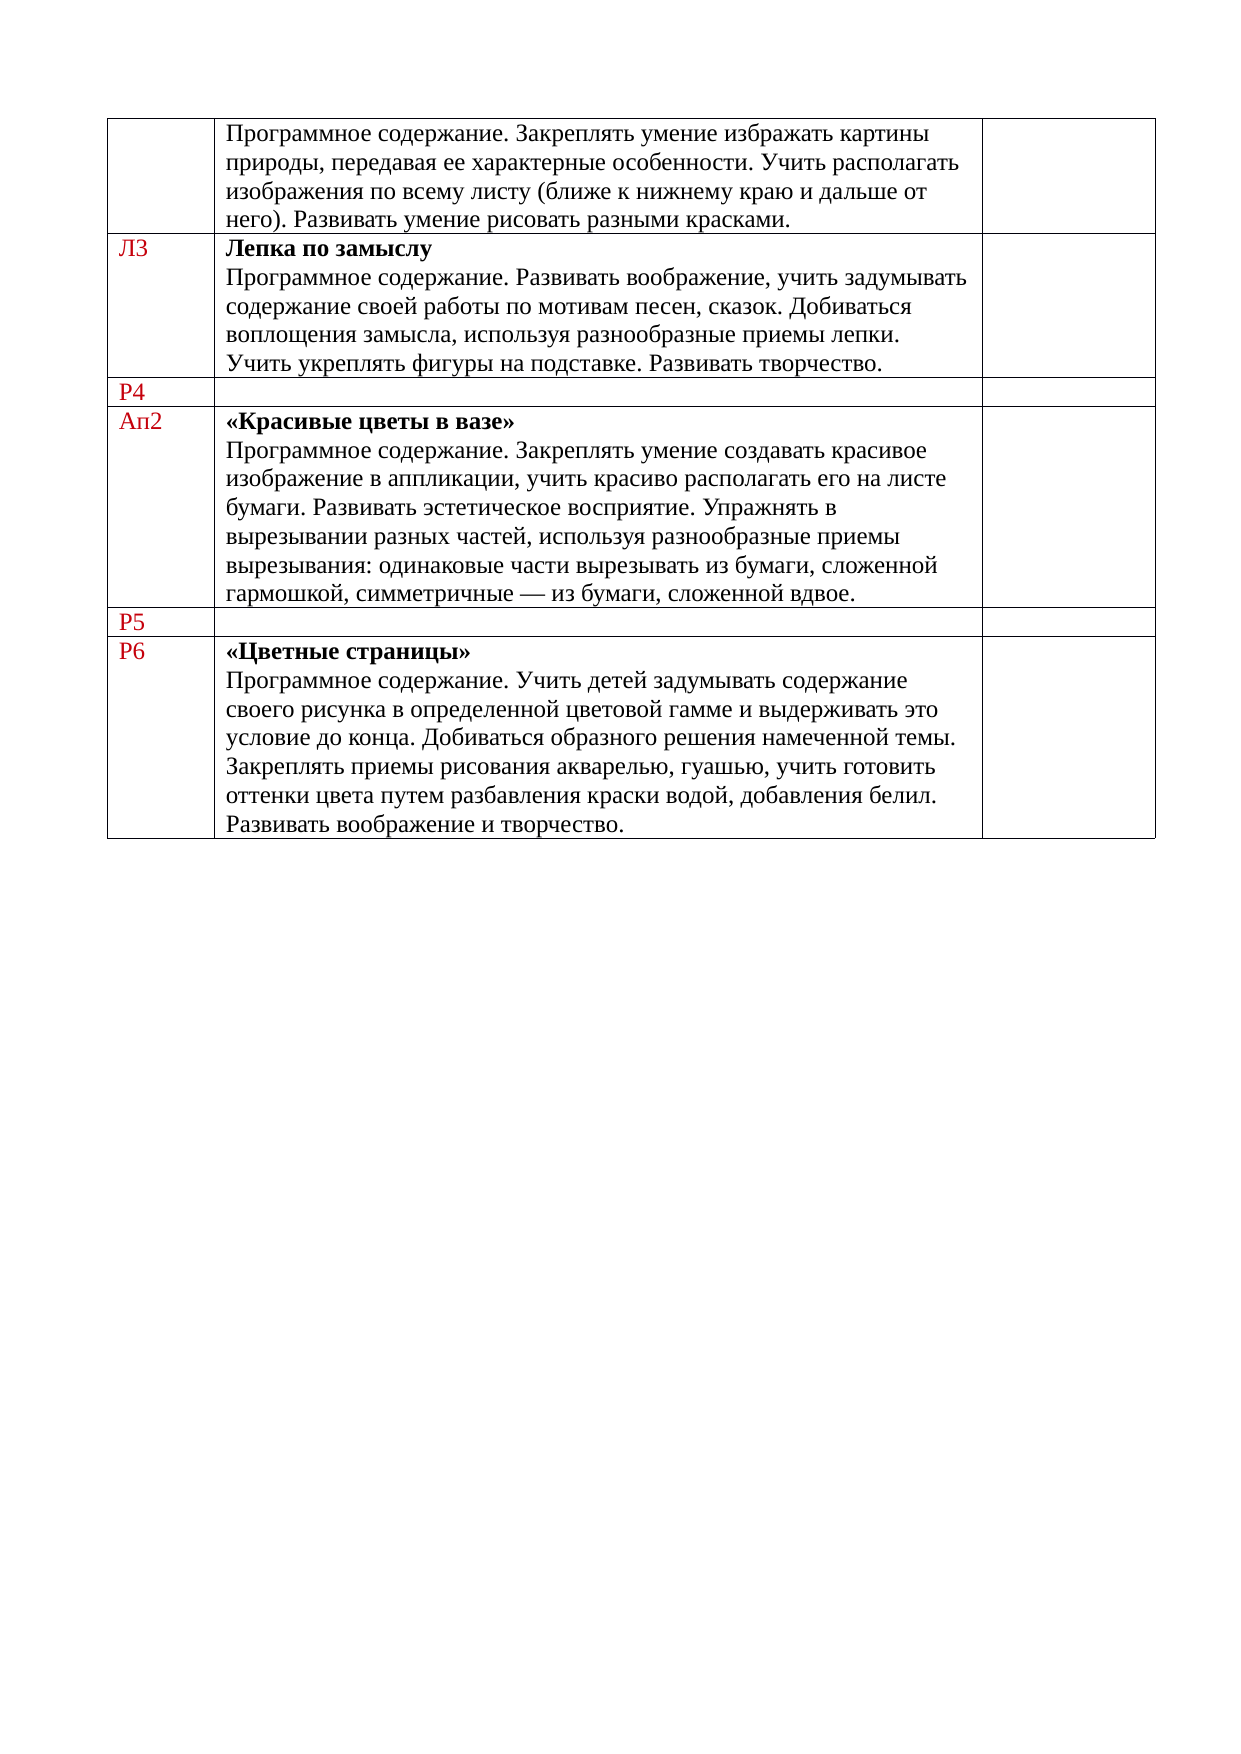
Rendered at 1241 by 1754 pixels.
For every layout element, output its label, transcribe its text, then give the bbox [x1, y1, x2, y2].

table_cell [983, 637, 1155, 837]
table_cell [983, 378, 1155, 406]
table_cell [215, 378, 982, 406]
table_cell Р5 [108, 608, 214, 636]
table_cell Л3 [108, 234, 214, 377]
table_cell [983, 407, 1155, 607]
table_cell [215, 608, 982, 636]
table_cell Программное содержание. Закреплять умение избражать картины природы, передавая ее характерные особенности. Учить располагать изображения по всему листу (ближе к нижнему краю и дальше от него). Развивать умение рисовать разными красками. [215, 119, 982, 233]
table_cell [983, 608, 1155, 636]
table_cell Р4 [108, 378, 214, 406]
table_cell «Красивые цветы в вазе» Программное содержание. Закреплять умение создавать красивое изображение в аппликации, учить красиво располагать его на листе бумаги. Развивать эстетическое восприятие. Упражнять в вырезывании разных частей, используя разнообразные приемы вырезывания: одинаковые части вырезывать из бумаги, сложенной гармошкой, симметричные — из бумаги, сложенной вдвое. [215, 407, 982, 607]
table_cell Р6 [108, 637, 214, 837]
table_cell [108, 119, 214, 233]
table_cell Ап2 [108, 407, 214, 607]
table_cell [983, 119, 1155, 233]
table_cell «Цветные страницы» Программное содержание. Учить детей задумывать содержание своего рисунка в определенной цветовой гамме и выдерживать это условие до конца. Добиваться образного решения намеченной темы. Закреплять приемы рисования акварелью, гуашью, учить готовить оттенки цвета путем разбавления краски водой, добавления белил. Развивать воображение и творчество. [215, 637, 982, 837]
table_cell [983, 234, 1155, 377]
table_cell Лепка по замыслу Программное содержание. Развивать воображение, учить задумывать содержание своей работы по мотивам песен, сказок. Добиваться воплощения замысла, используя разнообразныe приемы лепки. Учить укреплять фигуры на подставке. Развивать творчество. [215, 234, 982, 377]
